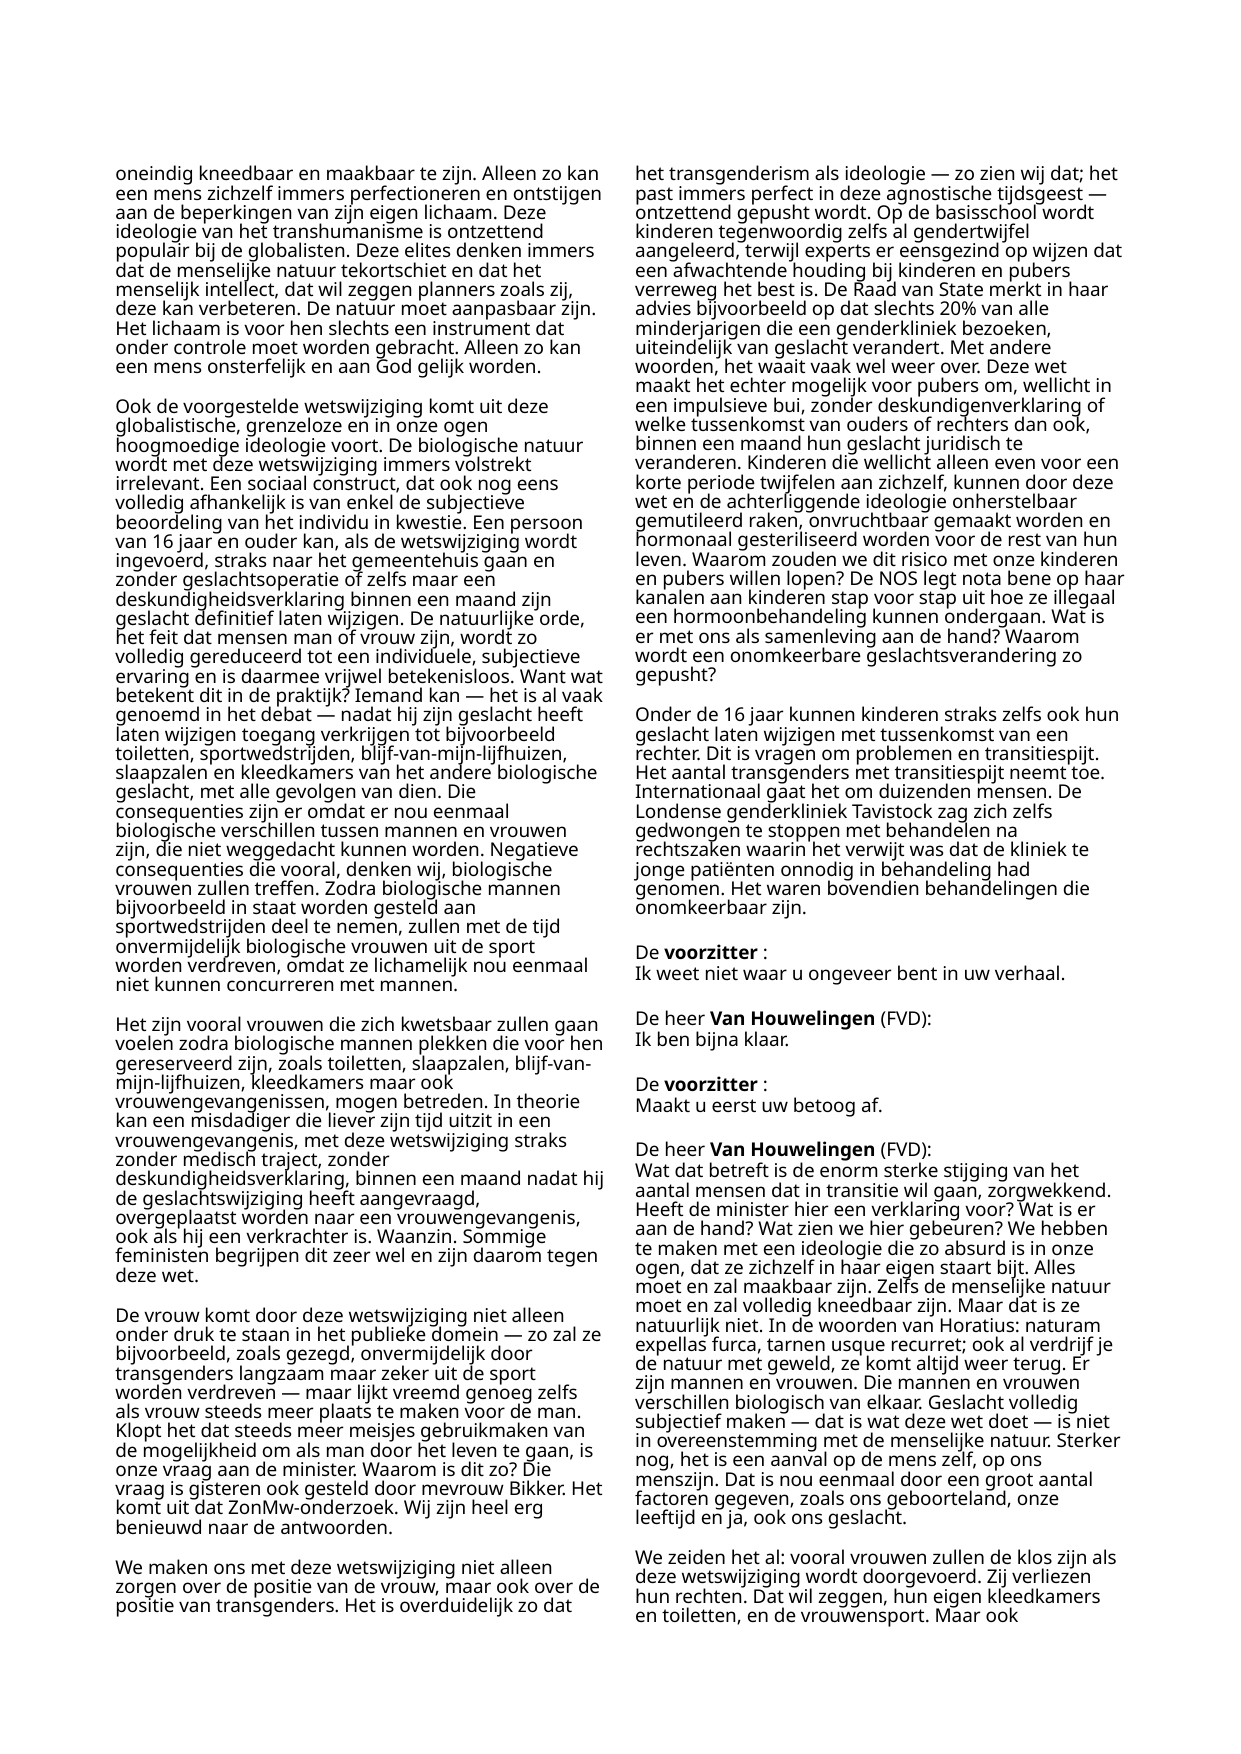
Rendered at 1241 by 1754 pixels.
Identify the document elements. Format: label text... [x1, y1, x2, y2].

text Ik weet niet waar u ongeveer bent in uw verhaal. [635, 965, 1125, 984]
text De voorzitter : [635, 1071, 1125, 1097]
text De vrouw komt door deze wetswijziging niet alleen onder druk te staan in het publieke domein — zo zal ze bijvoorbeeld, zoals gezegd, onvermijdelijk door transgenders langzaam maar zeker uit de sport worden verdreven — maar lijkt vreemd genoeg zelfs als vrouw steeds meer plaats te maken voor de man. Klopt het dat steeds meer meisjes gebruikmaken van de mogelijkheid om als man door het leven te gaan, is onze vraag aan de minister. Waarom is dit zo? Die vraag is gisteren ook gesteld door mevrouw Bikker. Het komt uit dat ZonMw-onderzoek. Wij zijn heel erg benieuwd naar de antwoorden. [115, 1307, 605, 1538]
text oneindig kneedbaar en maakbaar te zijn. Alleen zo kan een mens zichzelf immers perfectioneren en ontstijgen aan de beperkingen van zijn eigen lichaam. Deze ideologie van het transhumanisme is ontzettend populair bij de globalisten. Deze elites denken immers dat de menselijke natuur tekortschiet en dat het menselijk intellect, dat wil zeggen planners zoals zij, deze kan verbeteren. De natuur moet aanpasbaar zijn. Het lichaam is voor hen slechts een instrument dat onder controle moet worden gebracht. Alleen zo kan een mens onsterfelijk en aan God gelijk worden. [115, 165, 605, 377]
text We maken ons met deze wetswijziging niet alleen zorgen over de positie van de vrouw, maar ook over de positie van transgenders. Het is overduidelijk zo dat [115, 1559, 605, 1616]
text Ook de voorgestelde wetswijziging komt uit deze globalistische, grenzeloze en in onze ogen hoogmoedige ideologie voort. De biologische natuur wordt met deze wetswijziging immers volstrekt irrelevant. Een sociaal construct, dat ook nog eens volledig afhankelijk is van enkel de subjectieve beoordeling van het individu in kwestie. Een persoon van 16 jaar en ouder kan, als de wetswijziging wordt ingevoerd, straks naar het gemeentehuis gaan en zonder geslachtsoperatie of zelfs maar een deskundigheidsverklaring binnen een maand zijn geslacht definitief laten wijzigen. De natuurlijke orde, het feit dat mensen man of vrouw zijn, wordt zo volledig gereduceerd tot een individuele, subjectieve ervaring en is daarmee vrijwel betekenisloos. Want wat betekent dit in de praktijk? Iemand kan — het is al vaak genoemd in het debat — nadat hij zijn geslacht heeft laten wijzigen toegang verkrijgen tot bijvoorbeeld toiletten, sportwedstrijden, blijf-van-mijn-lijfhuizen, slaapzalen en kleedkamers van het andere biologische geslacht, met alle gevolgen van dien. Die consequenties zijn er omdat er nou eenmaal biologische verschillen tussen mannen en vrouwen zijn, die niet weggedacht kunnen worden. Negatieve consequenties die vooral, denken wij, biologische vrouwen zullen treffen. Zodra biologische mannen bijvoorbeeld in staat worden gesteld aan sportwedstrijden deel te nemen, zullen met de tijd onvermijdelijk biologische vrouwen uit de sport worden verdreven, omdat ze lichamelijk nou eenmaal niet kunnen concurreren met mannen. [115, 398, 605, 995]
text Maakt u eerst uw betoog af. [635, 1097, 1125, 1116]
text het transgenderism als ideologie — zo zien wij dat; het past immers perfect in deze agnostische tijdsgeest — ontzettend gepusht wordt. Op de basisschool wordt kinderen tegenwoordig zelfs al gendertwijfel aangeleerd, terwijl experts er eensgezind op wijzen dat een afwachtende houding bij kinderen en pubers verreweg het best is. De Raad van State merkt in haar advies bijvoorbeeld op dat slechts 20% van alle minderjarigen die een genderkliniek bezoeken, uiteindelijk van geslacht verandert. Met andere woorden, het waait vaak wel weer over. Deze wet maakt het echter mogelijk voor pubers om, wellicht in een impulsieve bui, zonder deskundigenverklaring of welke tussenkomst van ouders of rechters dan ook, binnen een maand hun geslacht juridisch te veranderen. Kinderen die wellicht alleen even voor een korte periode twijfelen aan zichzelf, kunnen door deze wet en de achterliggende ideologie onherstelbaar gemutileerd raken, onvruchtbaar gemaakt worden en hormonaal gesteriliseerd worden voor de rest van hun leven. Waarom zouden we dit risico met onze kinderen en pubers willen lopen? De NOS legt nota bene op haar kanalen aan kinderen stap voor stap uit hoe ze illegaal een hormoonbehandeling kunnen ondergaan. Wat is er met ons als samenleving aan de hand? Waarom wordt een onomkeerbare geslachtsverandering zo gepusht? [635, 165, 1125, 686]
text Ik ben bijna klaar. [635, 1031, 1125, 1050]
text Wat dat betreft is de enorm sterke stijging van het aantal mensen dat in transitie wil gaan, zorgwekkend. Heeft de minister hier een verklaring voor? Wat is er aan de hand? Wat zien we hier gebeuren? We hebben te maken met een ideologie die zo absurd is in onze ogen, dat ze zichzelf in haar eigen staart bijt. Alles moet en zal maakbaar zijn. Zelfs de menselijke natuur moet en zal volledig kneedbaar zijn. Maar dat is ze natuurlijk niet. In de woorden van Horatius: naturam expellas furca, tarnen usque recurret; ook al verdrijf je de natuur met geweld, ze komt altijd weer terug. Er zijn mannen en vrouwen. Die mannen en vrouwen verschillen biologisch van elkaar. Geslacht volledig subjectief maken — dat is wat deze wet doet — is niet in overeenstemming met de menselijke natuur. Sterker nog, het is een aanval op de mens zelf, op ons menszijn. Dat is nou eenmaal door een groot aantal factoren gegeven, zoals ons geboorteland, onze leeftijd en ja, ook ons geslacht. [635, 1162, 1125, 1528]
text De voorzitter : [635, 939, 1125, 965]
text Het zijn vooral vrouwen die zich kwetsbaar zullen gaan voelen zodra biologische mannen plekken die voor hen gereserveerd zijn, zoals toiletten, slaapzalen, blijf-van-mijn-lijfhuizen, kleedkamers maar ook vrouwengevangenissen, mogen betreden. In theorie kan een misdadiger die liever zijn tijd uitzit in een vrouwengevangenis, met deze wetswijziging straks zonder medisch traject, zonder deskundigheidsverklaring, binnen een maand nadat hij de geslachtswijziging heeft aangevraagd, overgeplaatst worden naar een vrouwengevangenis, ook als hij een verkrachter is. Waanzin. Sommige feministen begrijpen dit zeer wel en zijn daarom tegen deze wet. [115, 1016, 605, 1286]
text Onder de 16 jaar kunnen kinderen straks zelfs ook hun geslacht laten wijzigen met tussenkomst van een rechter. Dit is vragen om problemen en transitiespijt. Het aantal transgenders met transitiespijt neemt toe. Internationaal gaat het om duizenden mensen. De Londense genderkliniek Tavistock zag zich zelfs gedwongen te stoppen met behandelen na rechtszaken waarin het verwijt was dat de kliniek te jonge patiënten onnodig in behandeling had genomen. Het waren bovendien behandelingen die onomkeerbaar zijn. [635, 706, 1125, 918]
text De heer Van Houwelingen (FVD): [635, 1137, 1125, 1162]
text De heer Van Houwelingen (FVD): [635, 1005, 1125, 1031]
text We zeiden het al: vooral vrouwen zullen de klos zijn als deze wetswijziging wordt doorgevoerd. Zij verliezen hun rechten. Dat wil zeggen, hun eigen kleedkamers en toiletten, en de vrouwensport. Maar ook [635, 1549, 1125, 1626]
